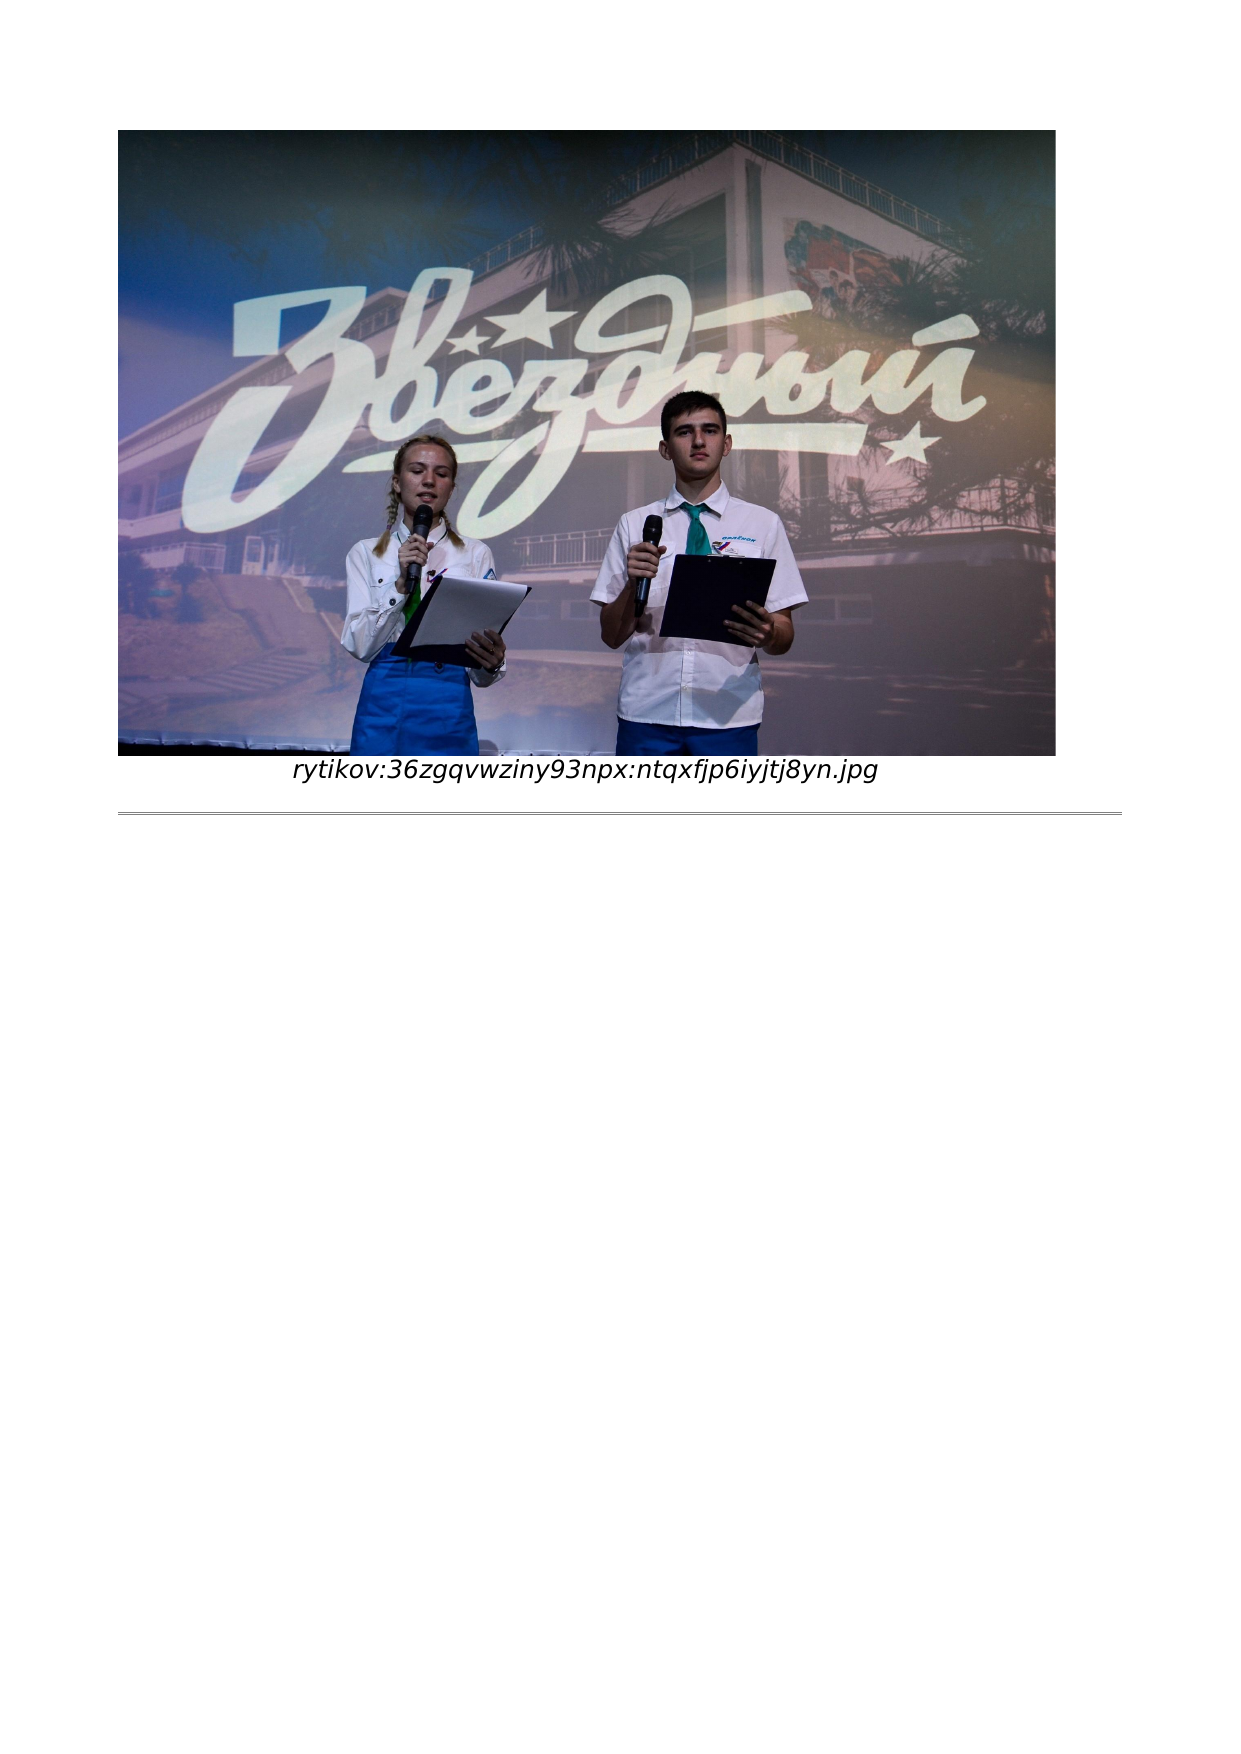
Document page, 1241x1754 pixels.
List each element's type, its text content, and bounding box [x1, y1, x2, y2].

picture [118, 130, 1056, 756]
text rytikov:36zgqvwziny93npx:ntqxfjp6iyjtj8yn.jpg [118, 756, 1056, 785]
